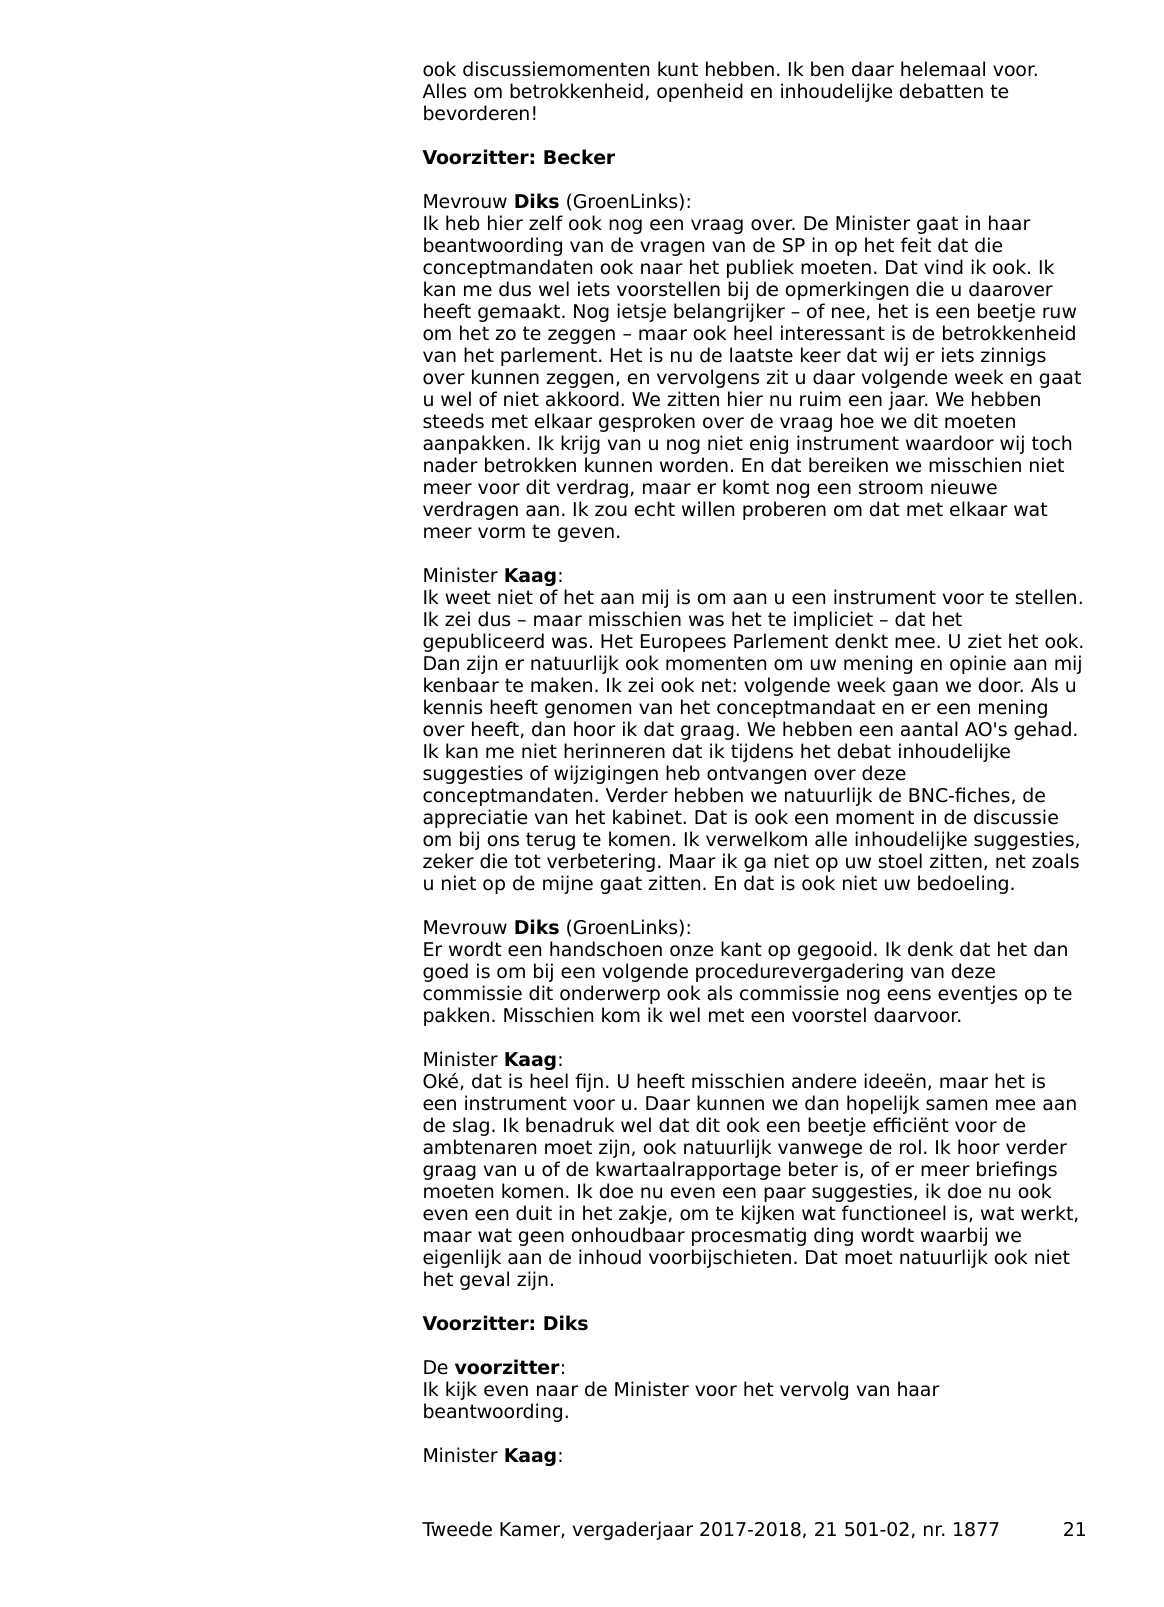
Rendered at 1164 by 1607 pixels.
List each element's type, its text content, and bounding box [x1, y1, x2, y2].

text Mevrouw Diks (GroenLinks): [422, 191, 1087, 213]
text Ik heb hier zelf ook nog een vraag over. De Minister gaat in haar beantwoording van de vragen van de SP in op het feit dat die conceptmandaten ook naar het publiek moeten. Dat vind ik ook. Ik kan me dus wel iets voorstellen bij de opmerkingen die u daarover heeft gemaakt. Nog ietsje belangrijker – of nee, het is een beetje ruw om het zo te zeggen – maar ook heel interessant is de betrokkenheid van het parlement. Het is nu de laatste keer dat wij er iets zinnigs over kunnen zeggen, en vervolgens zit u daar volgende week en gaat u wel of niet akkoord. We zitten hier nu ruim een jaar. We hebben steeds met elkaar gesproken over de vraag hoe we dit moeten aanpakken. Ik krijg van u nog niet enig instrument waardoor wij toch nader betrokken kunnen worden. En dat bereiken we misschien niet meer voor dit verdrag, maar er komt nog een stroom nieuwe verdragen aan. Ik zou echt willen proberen om dat met elkaar wat meer vorm te geven. [422, 213, 1087, 543]
text Er wordt een handschoen onze kant op gegooid. Ik denk dat het dan goed is om bij een volgende procedurevergadering van deze commissie dit onderwerp ook als commissie nog eens eventjes op te pakken. Misschien kom ik wel met een voorstel daarvoor. [422, 939, 1087, 1027]
text Ik kijk even naar de Minister voor het vervolg van haar beantwoording. [422, 1379, 1087, 1423]
text Oké, dat is heel fijn. U heeft misschien andere ideeën, maar het is een instrument voor u. Daar kunnen we dan hopelijk samen mee aan de slag. Ik benadruk wel dat dit ook een beetje efficiënt voor de ambtenaren moet zijn, ook natuurlijk vanwege de rol. Ik hoor verder graag van u of de kwartaalrapportage beter is, of er meer briefings moeten komen. Ik doe nu even een paar suggesties, ik doe nu ook even een duit in het zakje, om te kijken wat functioneel is, wat werkt, maar wat geen onhoudbaar procesmatig ding wordt waarbij we eigenlijk aan de inhoud voorbijschieten. Dat moet natuurlijk ook niet het geval zijn. [422, 1071, 1087, 1291]
text De voorzitter: [422, 1357, 1087, 1379]
text Mevrouw Diks (GroenLinks): [422, 917, 1087, 939]
text Minister Kaag: [422, 1445, 1087, 1467]
text Ik weet niet of het aan mij is om aan u een instrument voor te stellen. Ik zei dus – maar misschien was het te impliciet – dat het gepubliceerd was. Het Europees Parlement denkt mee. U ziet het ook. Dan zijn er natuurlijk ook momenten om uw mening en opinie aan mij kenbaar te maken. Ik zei ook net: volgende week gaan we door. Als u kennis heeft genomen van het conceptmandaat en er een mening over heeft, dan hoor ik dat graag. We hebben een aantal AO's gehad. Ik kan me niet herinneren dat ik tijdens het debat inhoudelijke suggesties of wijzigingen heb ontvangen over deze conceptmandaten. Verder hebben we natuurlijk de BNC-fiches, de appreciatie van het kabinet. Dat is ook een moment in de discussie om bij ons terug te komen. Ik verwelkom alle inhoudelijke suggesties, zeker die tot verbetering. Maar ik ga niet op uw stoel zitten, net zoals u niet op de mijne gaat zitten. En dat is ook niet uw bedoeling. [422, 587, 1087, 895]
text ook discussiemomenten kunt hebben. Ik ben daar helemaal voor. Alles om betrokkenheid, openheid en inhoudelijke debatten te bevorderen! [422, 59, 1087, 125]
subtitle Voorzitter: Becker [422, 147, 1087, 169]
text Minister Kaag: [422, 1049, 1087, 1071]
text Minister Kaag: [422, 565, 1087, 587]
subtitle Voorzitter: Diks [422, 1313, 1087, 1335]
